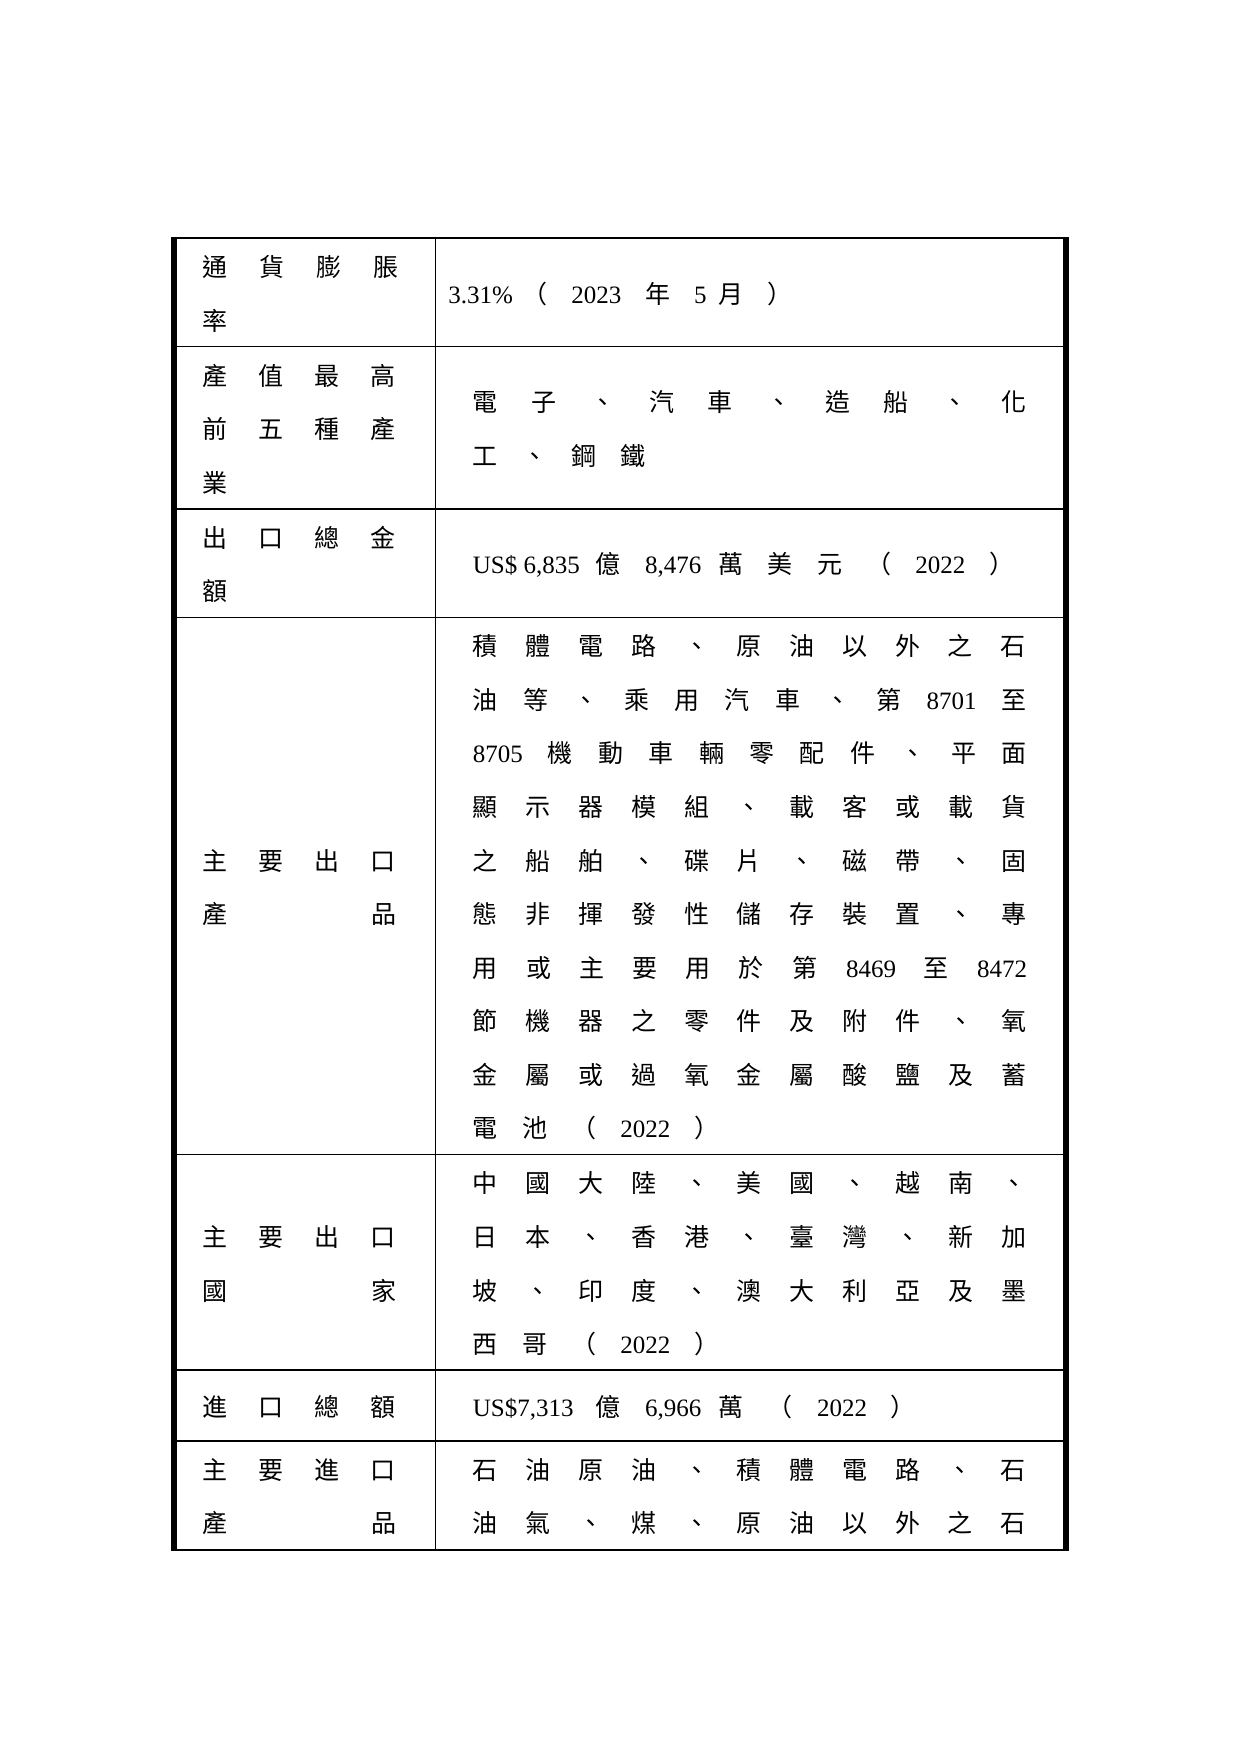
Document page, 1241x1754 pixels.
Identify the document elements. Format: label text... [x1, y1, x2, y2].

table_cell 進口總額 [177, 1371, 435, 1440]
table_cell 石油原油、積體電路、石油氣、煤、原油以外之石 [436, 1442, 1063, 1549]
table_cell 中國大陸、美國、越南、日本、香港、臺灣、新加坡、印度、澳大利亞及墨西哥（2022） [436, 1155, 1063, 1369]
table_cell 主要出口產品 [177, 618, 435, 1154]
table_cell 積體電路、原油以外之石油等、乘用汽車、第8701至8705機動車輛零配件、平面顯示器模組、載客或載貨之船舶、碟片、磁帶、固態非揮發性儲存裝置、專用或主要用於第8469至8472節機器之零件及附件、氧金屬或過氧金屬酸鹽及蓄電池（2022） [436, 618, 1063, 1154]
table_cell 主要進口產品 [177, 1442, 435, 1549]
table_cell 通貨膨脹率 [177, 239, 435, 346]
table_cell 出口總金額 [177, 510, 435, 617]
table_cell 3.31%（2023年5月） [436, 239, 1063, 346]
table_cell US$ 6,835億8,476萬美元（2022） [436, 510, 1063, 617]
table_cell 主要出口國家 [177, 1155, 435, 1369]
table_cell US$7,313億6,966萬（2022） [436, 1371, 1063, 1440]
table_cell 電子、汽車、造船、化工、鋼鐵 [436, 347, 1063, 508]
table_cell 產值最高前五種產業 [177, 347, 435, 508]
